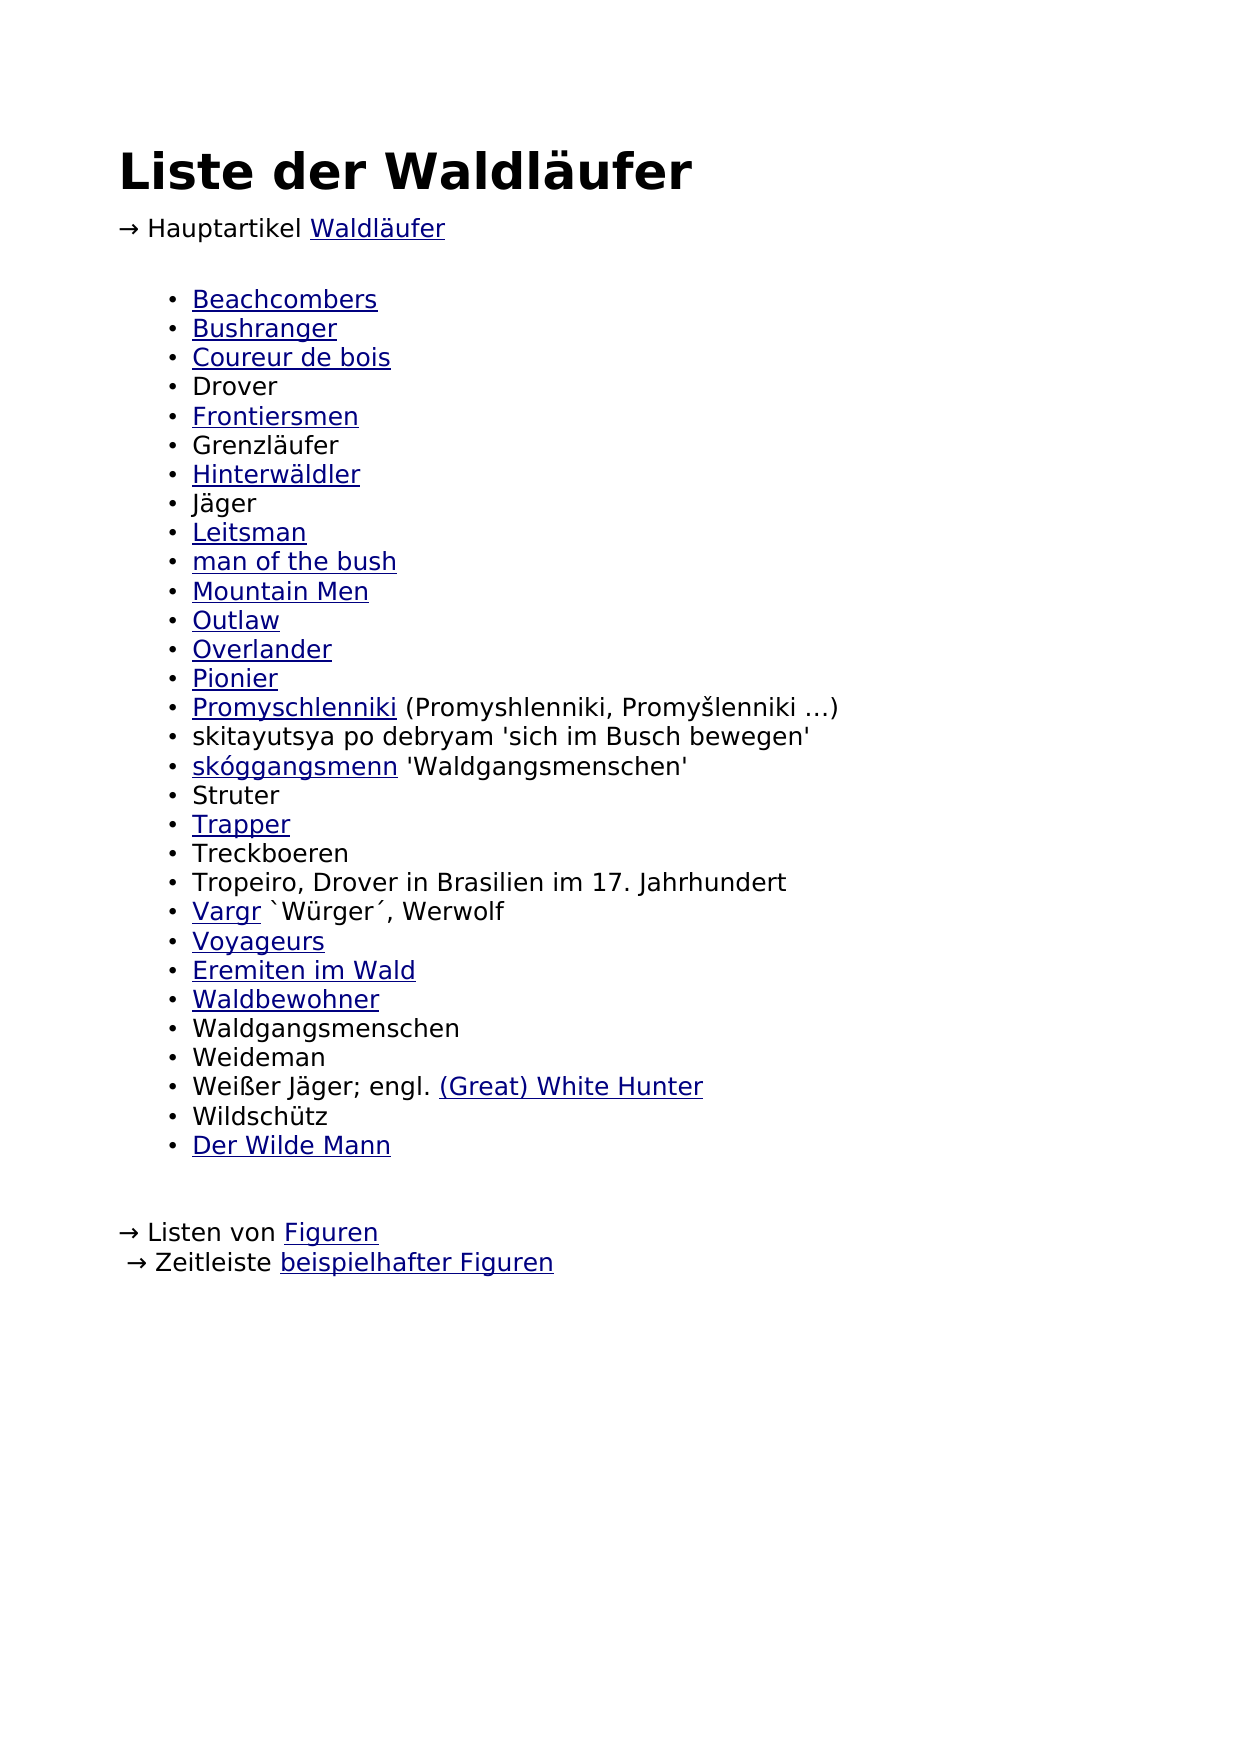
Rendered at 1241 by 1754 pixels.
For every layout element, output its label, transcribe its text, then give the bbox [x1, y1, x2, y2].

list Waldbewohner [177, 985, 1122, 1014]
list Der Wilde Mann [177, 1131, 1122, 1189]
list Grenzläufer [177, 431, 1122, 460]
list Drover [177, 372, 1122, 402]
list Vargr `Würger´, Werwolf [177, 897, 1122, 927]
list Trapper [177, 810, 1122, 839]
list Promyschlenniki (Promyshlenniki, Promyšlenniki …) [177, 693, 1122, 722]
list Weißer Jäger; engl. (Great) White Hunter [177, 1072, 1122, 1102]
list Waldgangsmenschen [177, 1014, 1122, 1043]
list Coureur de bois [177, 343, 1122, 372]
list skitayutsya po debryam 'sich im Busch bewegen' [177, 722, 1122, 752]
list Pionier [177, 664, 1122, 693]
list Outlaw [177, 606, 1122, 635]
list Voyageurs [177, 927, 1122, 956]
list Mountain Men [177, 577, 1122, 606]
text → Hauptartikel Waldläufer [118, 214, 1122, 243]
list skóggangsmenn 'Waldgangsmenschen' [177, 752, 1122, 781]
text → Listen von Figuren → Zeitleiste beispielhafter Figuren [118, 1219, 1122, 1277]
list Treckboeren [177, 839, 1122, 868]
list man of the bush [177, 547, 1122, 577]
list Frontiersmen [177, 402, 1122, 431]
list Hinterwäldler [177, 460, 1122, 489]
list Tropeiro, Drover in Brasilien im 17. Jahrhundert [177, 868, 1122, 897]
list Beachcombers [177, 285, 1122, 314]
list Leitsman [177, 518, 1122, 547]
list Overlander [177, 635, 1122, 664]
subtitle Liste der Waldläufer [118, 143, 1122, 201]
list Wildschütz [177, 1102, 1122, 1131]
list Bushranger [177, 314, 1122, 343]
list Struter [177, 781, 1122, 810]
list Eremiten im Wald [177, 956, 1122, 985]
list Jäger [177, 489, 1122, 518]
list Weideman [177, 1043, 1122, 1072]
